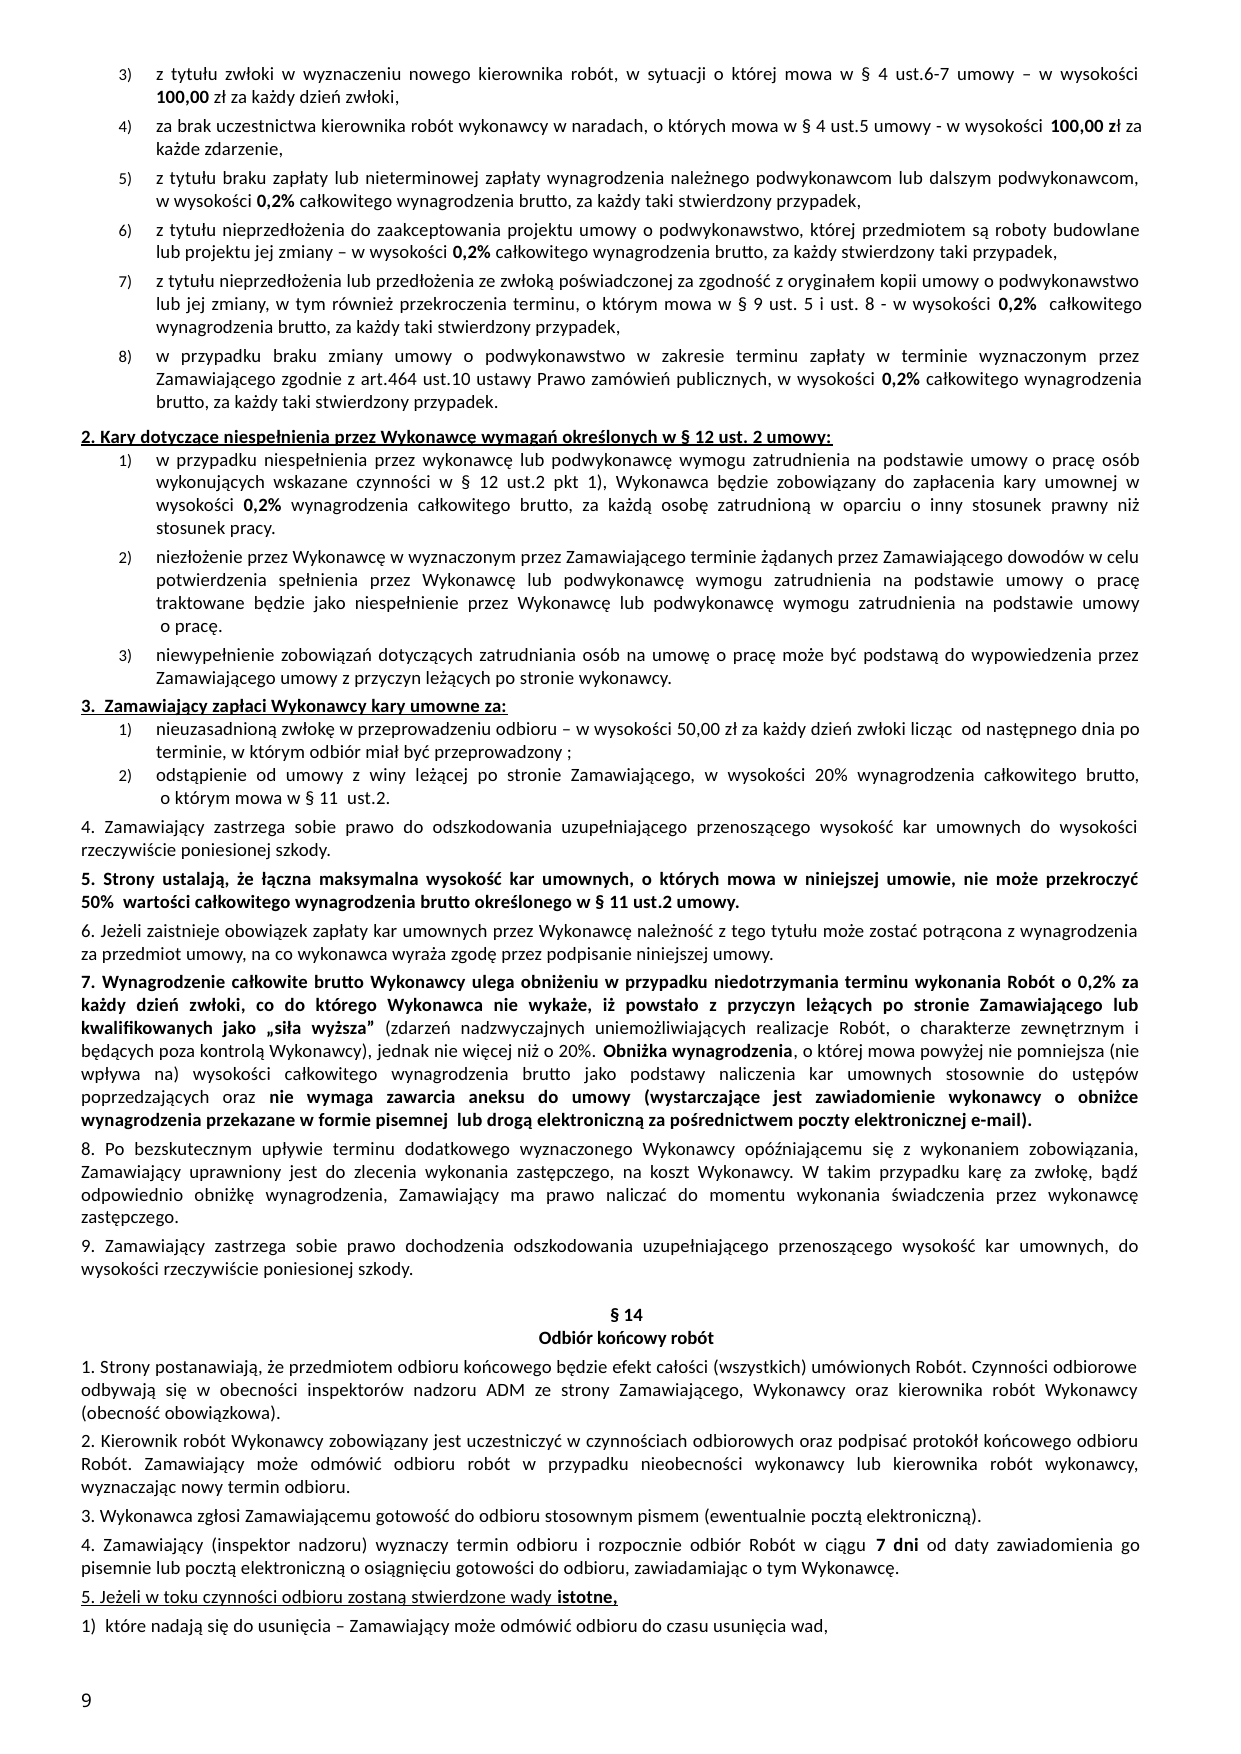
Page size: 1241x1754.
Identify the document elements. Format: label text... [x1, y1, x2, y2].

text 3. Zamawiający zapłaci Wykonawcy kary umowne za: [81, 695, 1140, 718]
text 5. Strony ustalają, że łączna maksymalna wysokość kar umownych, o których mowa w niniejszej umowie, nie może przekroczyć 50% wartości całkowitego wynagrodzenia brutto określonego w § 11 ust.2 umowy. [81, 867, 1140, 913]
list z tytułu nieprzedłożenia lub przedłożenia ze zwłoką poświadczonej za zgodność z oryginałem kopii umowy o podwykonawstwo lub jej zmiany, w tym również przekroczenia terminu, o którym mowa w § 9 ust. 5 i ust. 8 - w wysokości 0,2% całkowitego wynagrodzenia brutto, za każdy taki stwierdzony przypadek, [118, 269, 1142, 338]
text 3. Wykonawca zgłosi Zamawiającemu gotowość do odbioru stosownym pismem (ewentualnie pocztą elektroniczną). [81, 1504, 1140, 1527]
text 7. Wynagrodzenie całkowite brutto Wykonawcy ulega obniżeniu w przypadku niedotrzymania terminu wykonania Robót o 0,2% za każdy dzień zwłoki, co do którego Wykonawca nie wykaże, iż powstało z przyczyn leżących po stronie Zamawiającego lub kwalifikowanych jako „siła wyższa” (zdarzeń nadzwyczajnych uniemożliwiających realizacje Robót, o charakterze zewnętrznym i będących poza kontrolą Wykonawcy), jednak nie więcej niż o 20%. Obniżka wynagrodzenia, o której mowa powyżej nie pomniejsza (nie wpływa na) wysokości całkowitego wynagrodzenia brutto jako podstawy naliczenia kar umownych stosownie do ustępów poprzedzających oraz nie wymaga zawarcia aneksu do umowy (wystarczające jest zawiadomienie wykonawcy o obniżce wynagrodzenia przekazane w formie pisemnej lub drogą elektroniczną za pośrednictwem poczty elektronicznej e-mail). [81, 971, 1140, 1131]
text 8. Po bezskutecznym upływie terminu dodatkowego wyznaczonego Wykonawcy opóźniającemu się z wykonaniem zobowiązania, Zamawiający uprawniony jest do zlecenia wykonania zastępczego, na koszt Wykonawcy. W takim przypadku karę za zwłokę, bądź odpowiednio obniżkę wynagrodzenia, Zamawiający ma prawo naliczać do momentu wykonania świadczenia przez wykonawcę zastępczego. [81, 1137, 1140, 1228]
text 9. Zamawiający zastrzega sobie prawo dochodzenia odszkodowania uzupełniającego przenoszącego wysokość kar umownych, do wysokości rzeczywiście poniesionej szkody. [81, 1234, 1140, 1280]
list z tytułu zwłoki w wyznaczeniu nowego kierownika robót, w sytuacji o której mowa w § 4 ust.6-7 umowy – w wysokości 100,00 zł za każdy dzień zwłoki, [118, 62, 1142, 108]
list w przypadku braku zmiany umowy o podwykonawstwo w zakresie terminu zapłaty w terminie wyznaczonym przez Zamawiającego zgodnie z art.464 ust.10 ustawy Prawo zamówień publicznych, w wysokości 0,2% całkowitego wynagrodzenia brutto, za każdy taki stwierdzony przypadek. [118, 344, 1142, 413]
list z tytułu braku zapłaty lub nieterminowej zapłaty wynagrodzenia należnego podwykonawcom lub dalszym podwykonawcom, w wysokości 0,2% całkowitego wynagrodzenia brutto, za każdy taki stwierdzony przypadek, [118, 166, 1142, 212]
text 1) które nadają się do usunięcia – Zamawiający może odmówić odbioru do czasu usunięcia wad, [81, 1614, 1140, 1637]
list w przypadku niespełnienia przez wykonawcę lub podwykonawcę wymogu zatrudnienia na podstawie umowy o pracę osób wykonujących wskazane czynności w § 12 ust.2 pkt 1), Wykonawca będzie zobowiązany do zapłacenia kary umownej w wysokości 0,2% wynagrodzenia całkowitego brutto, za każdą osobę zatrudnioną w oparciu o inny stosunek prawny niż stosunek pracy. [118, 448, 1142, 539]
text § 14 [112, 1303, 1140, 1326]
list odstąpienie od umowy z winy leżącej po stronie Zamawiającego, w wysokości 20% wynagrodzenia całkowitego brutto, o którym mowa w § 11 ust.2. [118, 763, 1142, 809]
text 5. Jeżeli w toku czynności odbioru zostaną stwierdzone wady istotne, [81, 1585, 1140, 1608]
text 4. Zamawiający (inspektor nadzoru) wyznaczy termin odbioru i rozpocznie odbiór Robót w ciągu 7 dni od daty zawiadomienia go pisemnie lub pocztą elektroniczną o osiągnięciu gotowości do odbioru, zawiadamiając o tym Wykonawcę. [81, 1533, 1140, 1579]
list z tytułu nieprzedłożenia do zaakceptowania projektu umowy o podwykonawstwo, której przedmiotem są roboty budowlane lub projektu jej zmiany – w wysokości 0,2% całkowitego wynagrodzenia brutto, za każdy stwierdzony taki przypadek, [118, 218, 1142, 264]
list niewypełnienie zobowiązań dotyczących zatrudniania osób na umowę o pracę może być podstawą do wypowiedzenia przez Zamawiającego umowy z przyczyn leżących po stronie wykonawcy. [118, 643, 1142, 689]
subtitle Odbiór końcowy robót [112, 1326, 1140, 1349]
text 2. Kierownik robót Wykonawcy zobowiązany jest uczestniczyć w czynnościach odbiorowych oraz podpisać protokół końcowego odbioru Robót. Zamawiający może odmówić odbioru robót w przypadku nieobecności wykonawcy lub kierownika robót wykonawcy, wyznaczając nowy termin odbioru. [81, 1430, 1140, 1498]
list niezłożenie przez Wykonawcę w wyznaczonym przez Zamawiającego terminie żądanych przez Zamawiającego dowodów w celu potwierdzenia spełnienia przez Wykonawcę lub podwykonawcę wymogu zatrudnienia na podstawie umowy o pracę traktowane będzie jako niespełnienie przez Wykonawcę lub podwykonawcę wymogu zatrudnienia na podstawie umowy o pracę. [118, 545, 1142, 637]
list za brak uczestnictwa kierownika robót wykonawcy w naradach, o których mowa w § 4 ust.5 umowy - w wysokości 100,00 zł za każde zdarzenie, [118, 114, 1142, 160]
text 1. Strony postanawiają, że przedmiotem odbioru końcowego będzie efekt całości (wszystkich) umówionych Robót. Czynności odbiorowe odbywają się w obecności inspektorów nadzoru ADM ze strony Zamawiającego, Wykonawcy oraz kierownika robót Wykonawcy (obecność obowiązkowa). [81, 1355, 1140, 1424]
list nieuzasadnioną zwłokę w przeprowadzeniu odbioru – w wysokości 50,00 zł za każdy dzień zwłoki licząc od następnego dnia po terminie, w którym odbiór miał być przeprowadzony ; [118, 718, 1142, 763]
text 2. Kary dotyczące niespełnienia przez Wykonawcę wymagań określonych w § 12 ust. 2 umowy: [81, 425, 1140, 448]
text 6. Jeżeli zaistnieje obowiązek zapłaty kar umownych przez Wykonawcę należność z tego tytułu może zostać potrącona z wynagrodzenia za przedmiot umowy, na co wykonawca wyraża zgodę przez podpisanie niniejszej umowy. [81, 919, 1140, 964]
text 4. Zamawiający zastrzega sobie prawo do odszkodowania uzupełniającego przenoszącego wysokość kar umownych do wysokości rzeczywiście poniesionej szkody. [81, 815, 1140, 861]
